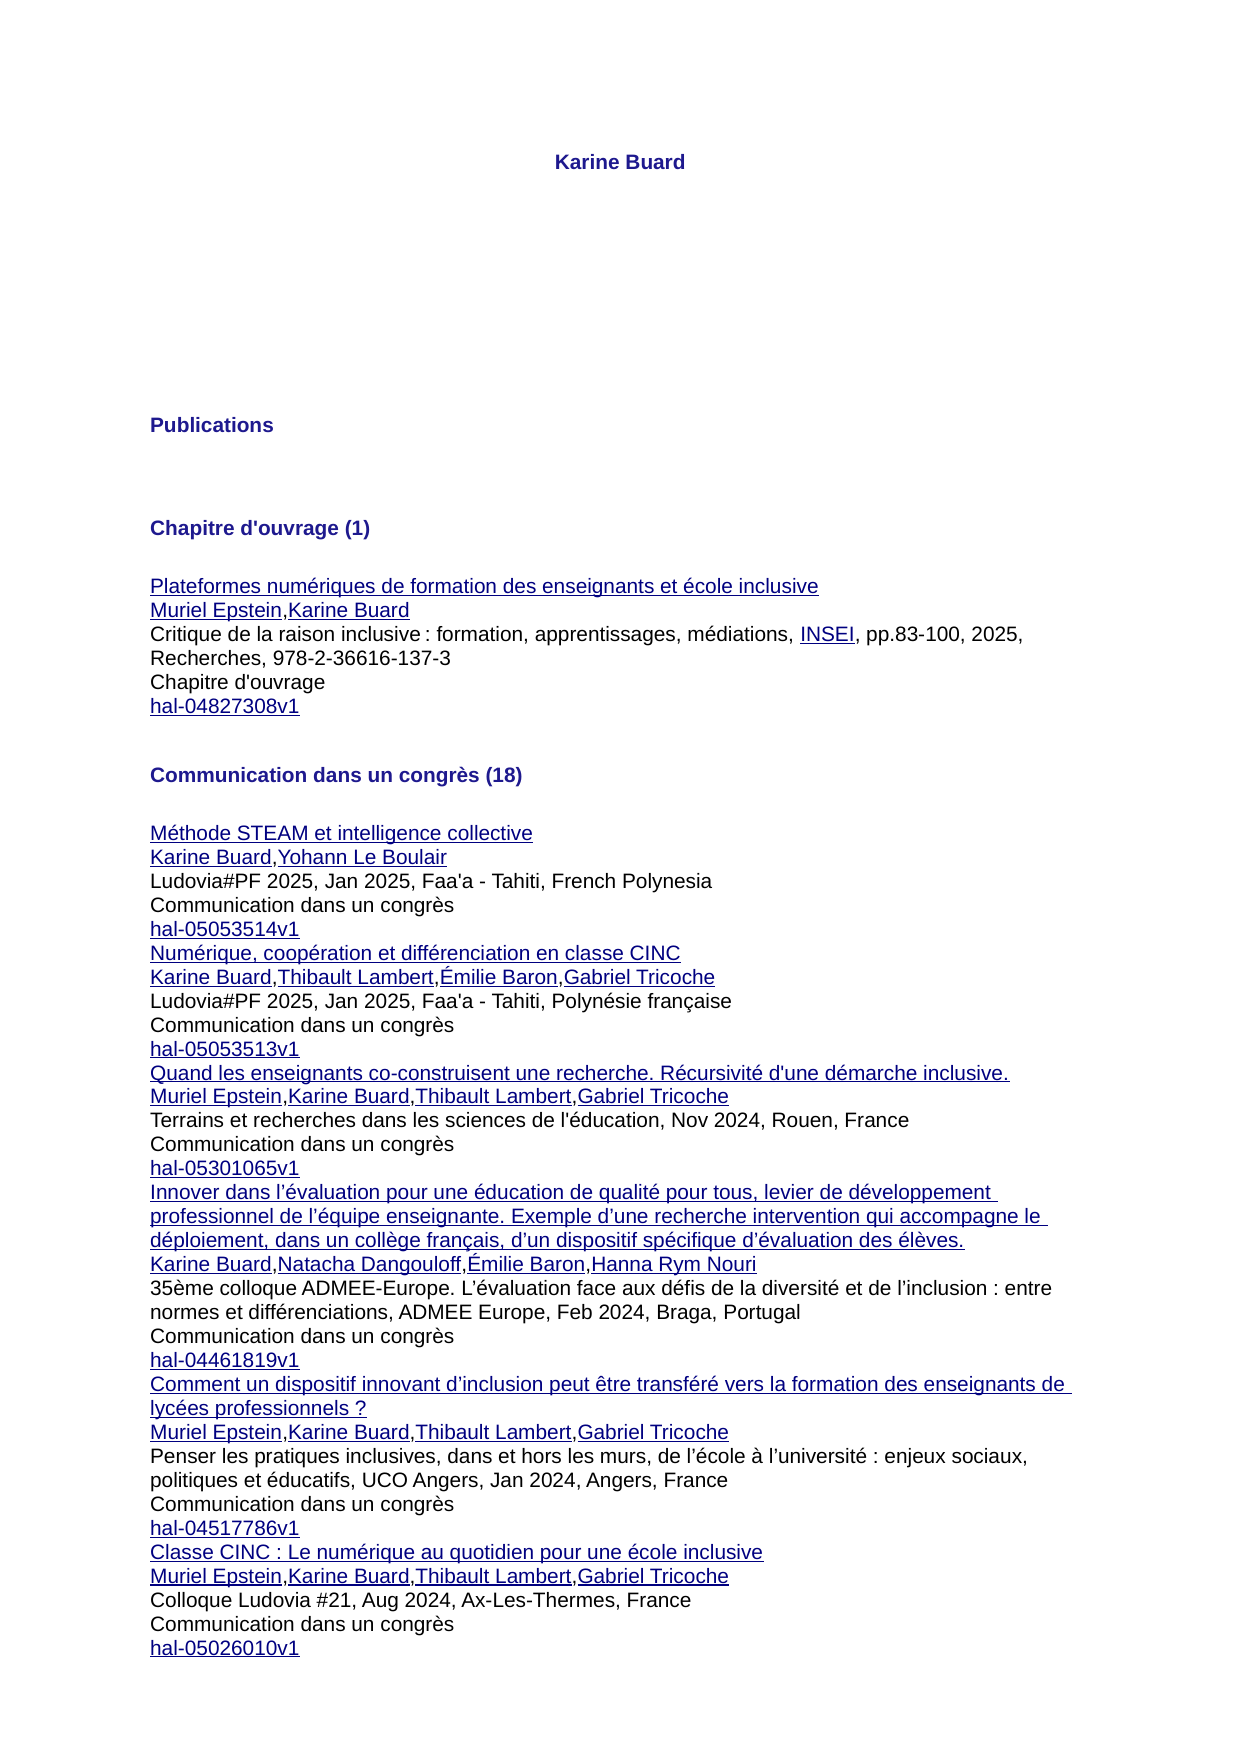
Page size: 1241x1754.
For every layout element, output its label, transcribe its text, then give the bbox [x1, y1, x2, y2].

table_cell Quand les enseignants co-construisent une recherche. Récursivité d'une démarche inclusive. Muriel Epstein,Karine Buard,Thibault Lambert,Gabriel Tricoche Terrains et recherches dans les sciences de l'éducation, Nov 2024, Rouen, France Communication dans un congrès hal-05301065v1 [150, 1060, 1090, 1180]
table_cell Classe CINC : Le numérique au quotidien pour une école inclusive Muriel Epstein,Karine Buard,Thibault Lambert,Gabriel Tricoche Colloque Ludovia #21, Aug 2024, Ax-Les-Thermes, France Communication dans un congrès hal-05026010v1 [150, 1540, 1090, 1659]
table_cell Comment un dispositif innovant d’inclusion peut être transféré vers la formation des enseignants de lycées professionnels ? Muriel Epstein,Karine Buard,Thibault Lambert,Gabriel Tricoche Penser les pratiques inclusives, dans et hors les murs, de l’école à l’université : enjeux sociaux, politiques et éducatifs, UCO Angers, Jan 2024, Angers, France Communication dans un congrès hal-04517786v1 [150, 1372, 1090, 1539]
table_header Méthode STEAM et intelligence collective Karine Buard,Yohann Le Boulair Ludovia#PF 2025, Jan 2025, Faa'a - Tahiti, French Polynesia Communication dans un congrès hal-05053514v1 [150, 821, 1090, 941]
table_cell Numérique, coopération et différenciation en classe CINC Karine Buard,Thibault Lambert,Émilie Baron,Gabriel Tricoche Ludovia#PF 2025, Jan 2025, Faa'a - Tahiti, Polynésie française Communication dans un congrès hal-05053513v1 [150, 941, 1090, 1060]
subtitle Publications [150, 412, 1090, 436]
table_header Plateformes numériques de formation des enseignants et école inclusive Muriel Epstein,Karine Buard Critique de la raison inclusive : formation, apprentissages, médiations, INSEI, pp.83-100, 2025, Recherches, 978-2-36616-137-3 Chapitre d'ouvrage hal-04827308v1 [150, 574, 1090, 718]
table_cell Innover dans l’évaluation pour une éducation de qualité pour tous, levier de développement professionnel de l’équipe enseignante. Exemple d’une recherche intervention qui accompagne le déploiement, dans un collège français, d’un dispositif spécifique d’évaluation des élèves. Karine Buard,Natacha Dangouloff,Émilie Baron,Hanna Rym Nouri 35ème colloque ADMEE-Europe. L’évaluation face aux défis de la diversité et de l’inclusion : entre normes et différenciations, ADMEE Europe, Feb 2024, Braga, Portugal Communication dans un congrès hal-04461819v1 [150, 1180, 1090, 1372]
subtitle Chapitre d'ouvrage (1) [150, 516, 1090, 539]
subtitle Communication dans un congrès (18) [150, 762, 1090, 786]
subtitle Karine Buard [150, 150, 1090, 174]
